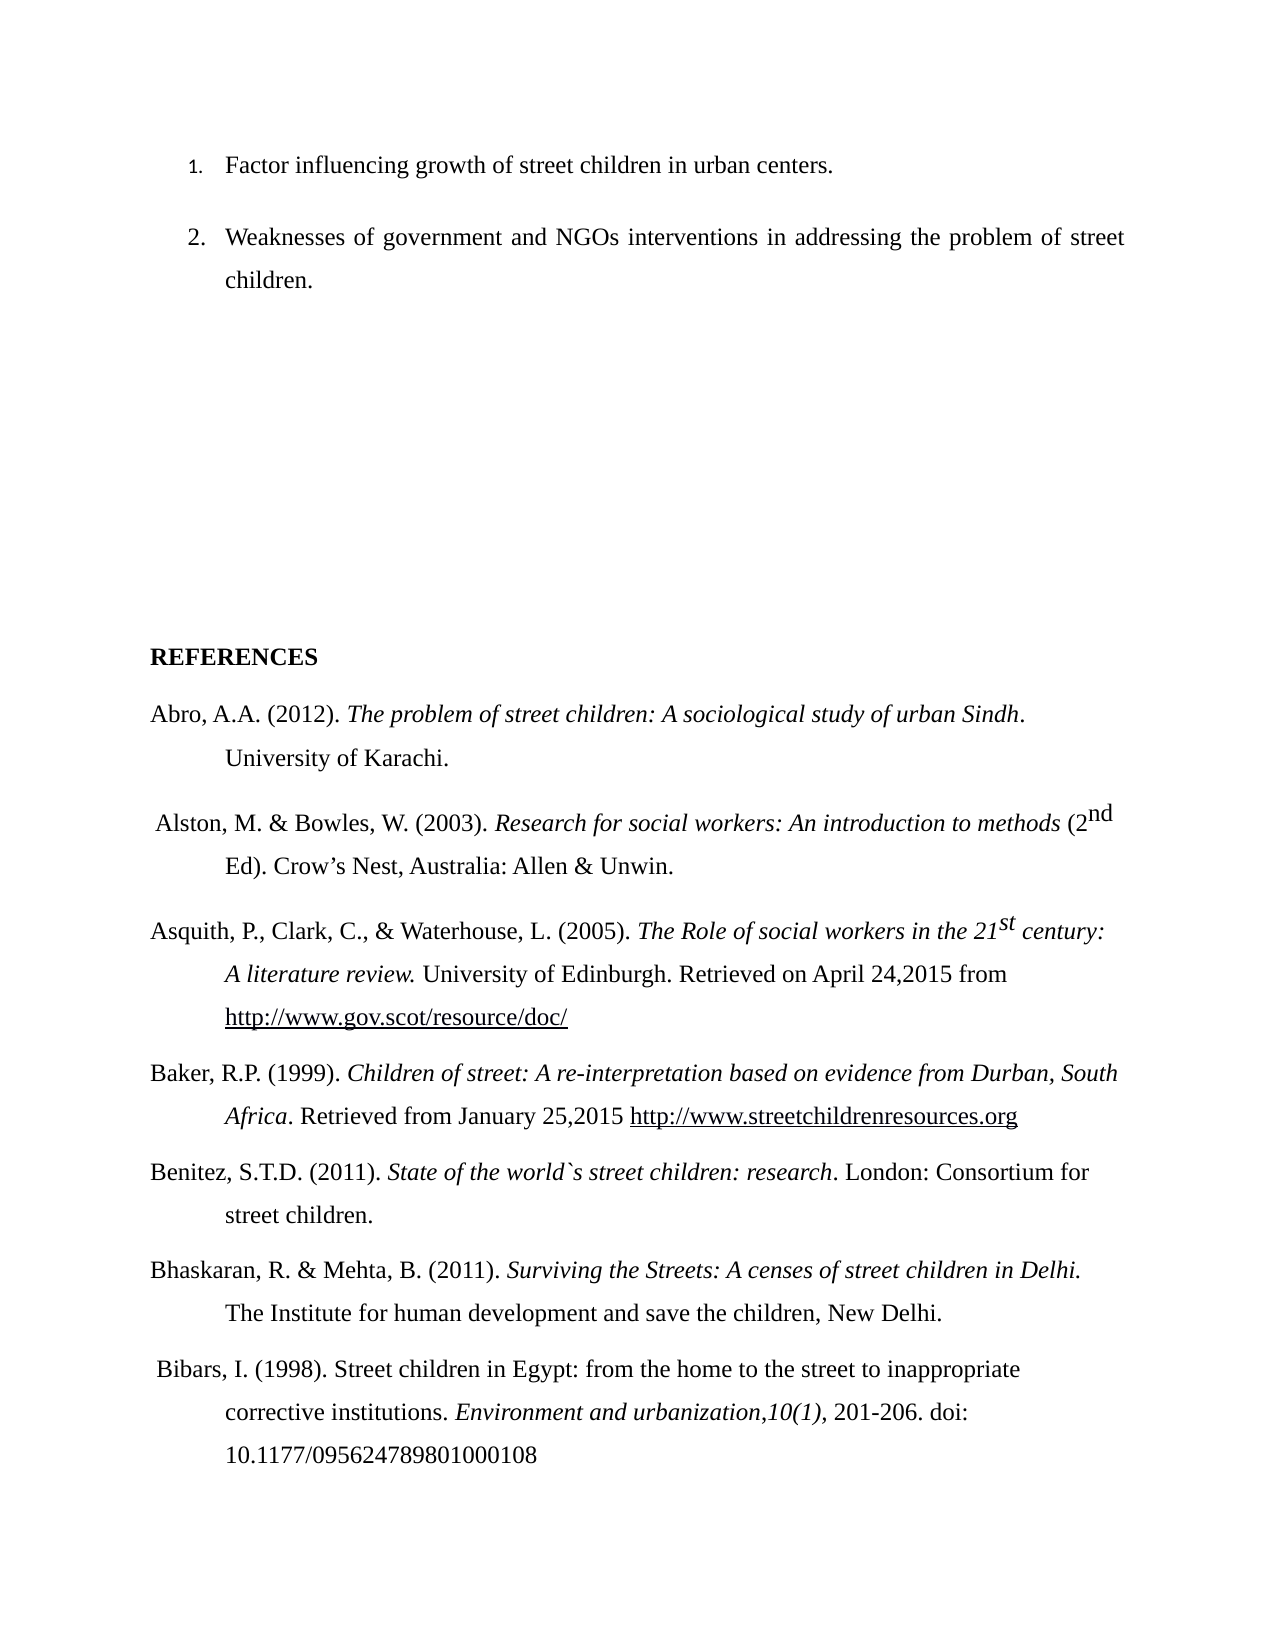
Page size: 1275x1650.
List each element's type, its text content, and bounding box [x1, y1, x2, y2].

text Abro, A.A. (2012). The problem of street children: A sociological study of urban Sindh. University of Karachi. [150, 699, 1125, 771]
text Benitez, S.T.D. (2011). State of the world`s street children: research. London: Consortium for street children. [150, 1157, 1125, 1228]
text Baker, R.P. (1999). Children of street: A re-interpretation based on evidence from Durban, South Africa. Retrieved from January 25,2015 http://www.streetchildrenresources.org [150, 1058, 1125, 1130]
text Bibars, I. (1998). Street children in Egypt: from the home to the street to inappropriate corrective institutions. Environment and urbanization,10(1), 201-206. doi: 10.1177/095624789801000108 [150, 1354, 1125, 1469]
list Weaknesses of government and NGOs interventions in addressing the problem of street children. [187, 222, 1125, 294]
list Factor influencing growth of street children in urban centers. [187, 150, 1125, 179]
text Asquith, P., Clark, C., & Waterhouse, L. (2005). The Role of social workers in the 21st century: A literature review. University of Edinburgh. Retrieved on April 24,2015 from http://www.gov.scot/resource/doc/ [150, 907, 1125, 1031]
subtitle REFERENCES [150, 642, 1125, 670]
text Bhaskaran, R. & Mehta, B. (2011). Surviving the Streets: A censes of street children in Delhi. The Institute for human development and save the children, New Delhi. [150, 1255, 1125, 1327]
text Alston, M. & Bowles, W. (2003). Research for social workers: An introduction to methods (2nd Ed). Crow’s Nest, Australia: Allen & Unwin. [150, 798, 1125, 880]
